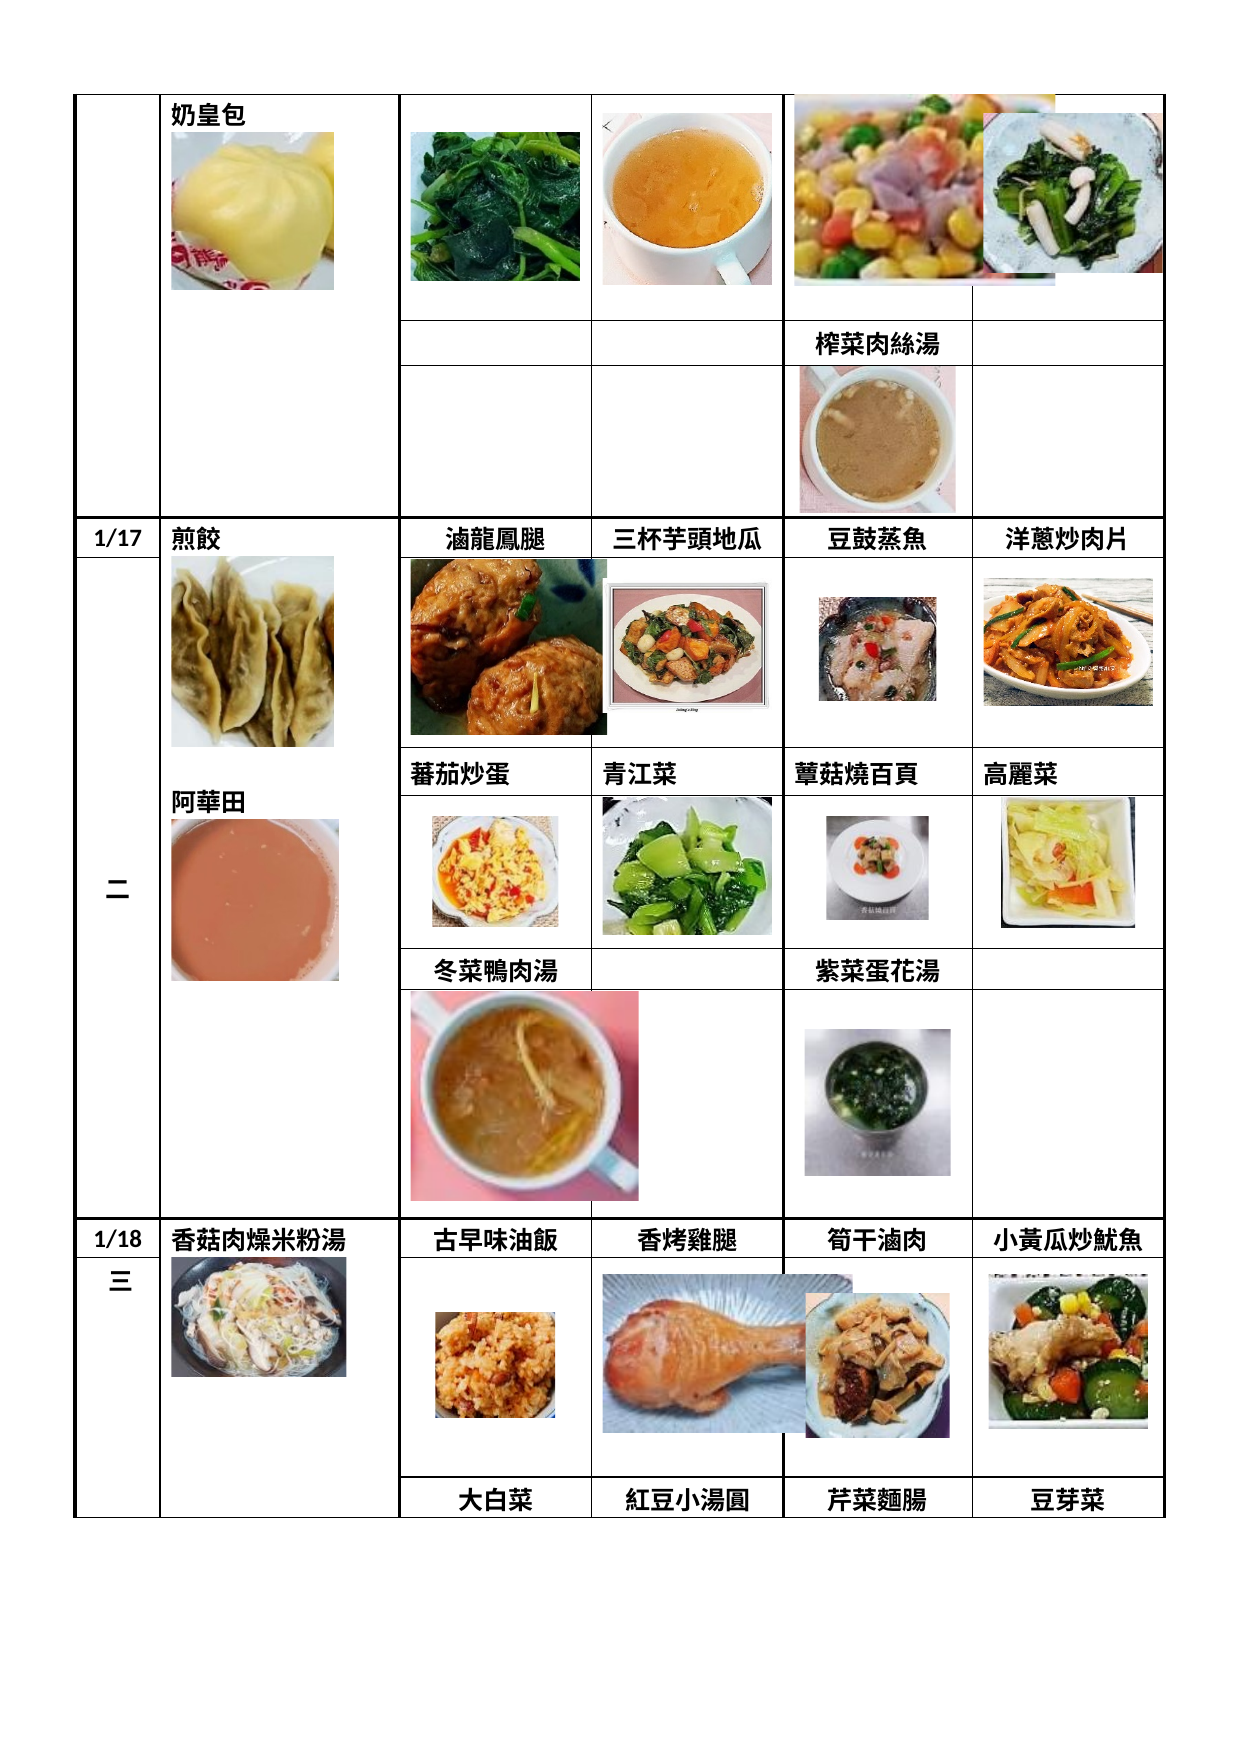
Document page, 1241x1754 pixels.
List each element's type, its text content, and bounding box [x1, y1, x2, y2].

table_cell 1/17 [77, 519, 159, 557]
table_cell [401, 558, 591, 747]
table_cell [401, 366, 591, 516]
picture [171, 1257, 347, 1377]
table_cell [592, 558, 782, 747]
table_cell 蕈菇燒百頁 [785, 748, 972, 795]
table_cell [401, 990, 591, 1217]
table_cell 二 [77, 558, 159, 1217]
table_cell [973, 558, 1163, 747]
picture [799, 366, 956, 513]
picture [983, 578, 1153, 706]
table_cell 奶皇包 [161, 95, 398, 516]
table_cell [401, 1258, 591, 1476]
table_cell [401, 95, 591, 319]
table_cell [592, 1258, 782, 1476]
table_cell 豆芽菜 [973, 1478, 1163, 1517]
picture [171, 819, 339, 981]
table_cell [973, 366, 1163, 516]
table_cell [401, 321, 591, 365]
table_cell 榨菜肉絲湯 [785, 321, 972, 365]
table_cell [401, 796, 591, 948]
table_cell 煎餃 阿華田 [161, 519, 398, 1217]
table_cell [77, 95, 159, 516]
table_cell [973, 990, 1163, 1217]
table_cell 芹菜麵腸 [785, 1478, 972, 1517]
table_cell 蕃茄炒蛋 [401, 748, 591, 795]
picture [988, 1274, 1148, 1429]
table_cell 紅豆小湯圓 [592, 1478, 782, 1517]
picture [794, 94, 1163, 286]
table_cell [1056, 95, 1163, 113]
table_cell 三杯芋頭地瓜 [592, 519, 782, 557]
picture [410, 991, 639, 1201]
table_cell 小黃瓜炒魷魚 [973, 1220, 1163, 1257]
picture [432, 816, 559, 927]
picture [410, 132, 580, 281]
table_cell 大白菜 [401, 1478, 591, 1517]
table_cell 豆鼓蒸魚 [785, 519, 972, 557]
picture [1001, 797, 1136, 928]
table_cell [592, 95, 782, 319]
picture [826, 816, 929, 920]
table_cell 洋蔥炒肉片 [973, 519, 1163, 557]
table_cell 滷龍鳳腿 [401, 519, 591, 557]
picture [435, 1312, 556, 1418]
table_cell 1/18 [77, 1220, 159, 1257]
table_cell [592, 949, 782, 988]
table_cell [785, 558, 972, 747]
table_cell 青江菜 [592, 748, 782, 795]
table_cell 筍干滷肉 [785, 1220, 972, 1257]
picture [602, 797, 772, 935]
table_cell 高麗菜 [973, 748, 1163, 795]
picture [804, 1029, 951, 1176]
table_cell [785, 990, 972, 1217]
picture [602, 1274, 950, 1438]
table_cell 紫菜蛋花湯 [785, 949, 972, 988]
picture [171, 556, 334, 747]
table_cell 古早味油飯 [401, 1220, 591, 1257]
table_cell [973, 321, 1163, 365]
table_cell [592, 990, 782, 1217]
table_cell 三 [77, 1258, 159, 1517]
table_cell [973, 1258, 1163, 1476]
table_cell [785, 796, 972, 948]
table_cell [973, 796, 1163, 948]
table_cell [973, 949, 1163, 988]
table_cell [592, 321, 782, 365]
table_cell [973, 273, 1163, 319]
picture [410, 559, 772, 735]
picture [171, 132, 334, 290]
table_cell [592, 366, 782, 516]
table_cell [785, 366, 972, 516]
table_cell [592, 796, 782, 948]
picture [602, 113, 772, 285]
picture [818, 597, 937, 701]
table_cell [785, 1258, 972, 1476]
table_cell [785, 95, 972, 319]
table_cell 香菇肉燥米粉湯 [161, 1220, 398, 1517]
table_cell 香烤雞腿 [592, 1220, 782, 1257]
table_cell 冬菜鴨肉湯 [401, 949, 591, 988]
